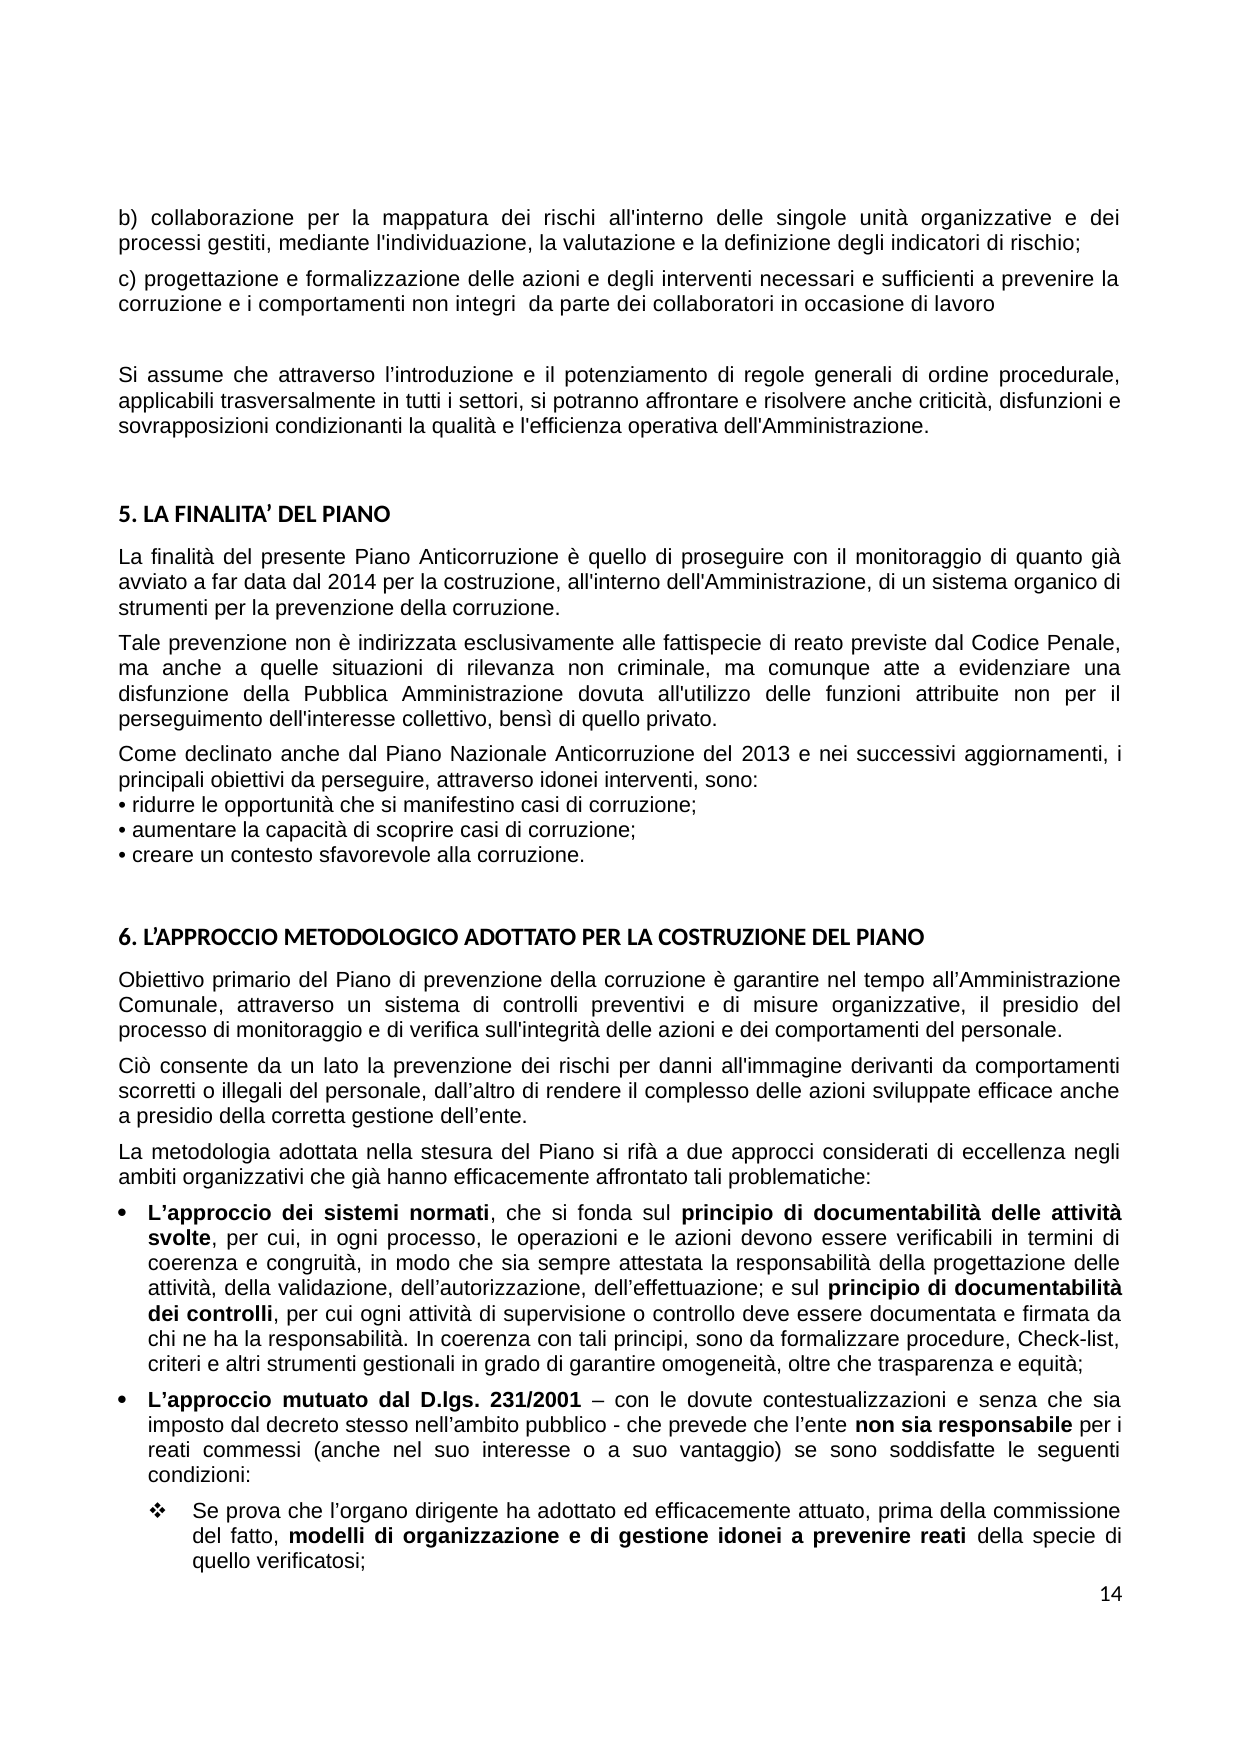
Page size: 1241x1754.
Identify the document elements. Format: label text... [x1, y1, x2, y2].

text La finalità del presente Piano Anticorruzione è quello di proseguire con il monitoraggio di quanto già avviato a far data dal 2014 per la costruzione, all'interno dell'Amministrazione, di un sistema organico di strumenti per la prevenzione della corruzione. [118, 544, 1122, 620]
text Si assume che attraverso l’introduzione e il potenziamento di regole generali di ordine procedurale, applicabili trasversalmente in tutti i settori, si potranno affrontare e risolvere anche criticità, disfunzioni e sovrapposizioni condizionanti la qualità e l'efficienza operativa dell'Amministrazione. [118, 362, 1122, 438]
list L’approccio dei sistemi normati, che si fonda sul principio di documentabilità delle attività svolte, per cui, in ogni processo, le operazioni e le azioni devono essere verificabili in termini di coerenza e congruità, in modo che sia sempre attestata la responsabilità della progettazione delle attività, della validazione, dell’autorizzazione, dell’effettuazione; e sul principio di documentabilità dei controlli, per cui ogni attività di supervisione o controllo deve essere documentata e firmata da chi ne ha la responsabilità. In coerenza con tali principi, sono da formalizzare procedure, Check-list, criteri e altri strumenti gestionali in grado di garantire omogeneità, oltre che trasparenza e equità; [118, 1200, 1122, 1376]
text c) progettazione e formalizzazione delle azioni e degli interventi necessari e sufficienti a prevenire la corruzione e i comportamenti non integri da parte dei collaboratori in occasione di lavoro [118, 266, 1122, 316]
text Tale prevenzione non è indirizzata esclusivamente alle fattispecie di reato previste dal Codice Penale, ma anche a quelle situazioni di rilevanza non criminale, ma comunque atte a evidenziare una disfunzione della Pubblica Amministrazione dovuta all'utilizzo delle funzioni attribuite non per il perseguimento dell'interesse collettivo, bensì di quello privato. [118, 630, 1122, 731]
text • creare un contesto sfavorevole alla corruzione. [118, 842, 1122, 867]
text La metodologia adottata nella stesura del Piano si rifà a due approcci considerati di eccellenza negli ambiti organizzativi che già hanno efficacemente affrontato tali problematiche: [118, 1139, 1122, 1189]
subtitle 5. LA FINALITA’ DEL PIANO [118, 499, 1122, 529]
text Come declinato anche dal Piano Nazionale Anticorruzione del 2013 e nei successivi aggiornamenti, i principali obiettivi da perseguire, attraverso idonei interventi, sono: [118, 741, 1122, 792]
text Obiettivo primario del Piano di prevenzione della corruzione è garantire nel tempo all’Amministrazione Comunale, attraverso un sistema di controlli preventivi e di misure organizzative, il presidio del processo di monitoraggio e di verifica sull'integrità delle azioni e dei comportamenti del personale. [118, 967, 1122, 1042]
text Ciò consente da un lato la prevenzione dei rischi per danni all'immagine derivanti da comportamenti scorretti o illegali del personale, dall’altro di rendere il complesso delle azioni sviluppate efficace anche a presidio della corretta gestione dell’ente. [118, 1053, 1122, 1128]
text b) collaborazione per la mappatura dei rischi all'interno delle singole unità organizzative e dei processi gestiti, mediante l'individuazione, la valutazione e la definizione degli indicatori di rischio; [118, 205, 1122, 256]
list Se prova che l’organo dirigente ha adottato ed efficacemente attuato, prima della commissione del fatto, modelli di organizzazione e di gestione idonei a prevenire reati della specie di quello verificatosi; [148, 1498, 1122, 1573]
text • aumentare la capacità di scoprire casi di corruzione; [118, 817, 1122, 842]
text • ridurre le opportunità che si manifestino casi di corruzione; [118, 792, 1122, 817]
subtitle 6. L’APPROCCIO METODOLOGICO ADOTTATO PER LA COSTRUZIONE DEL PIANO [118, 921, 1122, 952]
list L’approccio mutuato dal D.lgs. 231/2001 – con le dovute contestualizzazioni e senza che sia imposto dal decreto stesso nell’ambito pubblico - che prevede che l’ente non sia responsabile per i reati commessi (anche nel suo interesse o a suo vantaggio) se sono soddisfatte le seguenti condizioni: [118, 1387, 1122, 1487]
